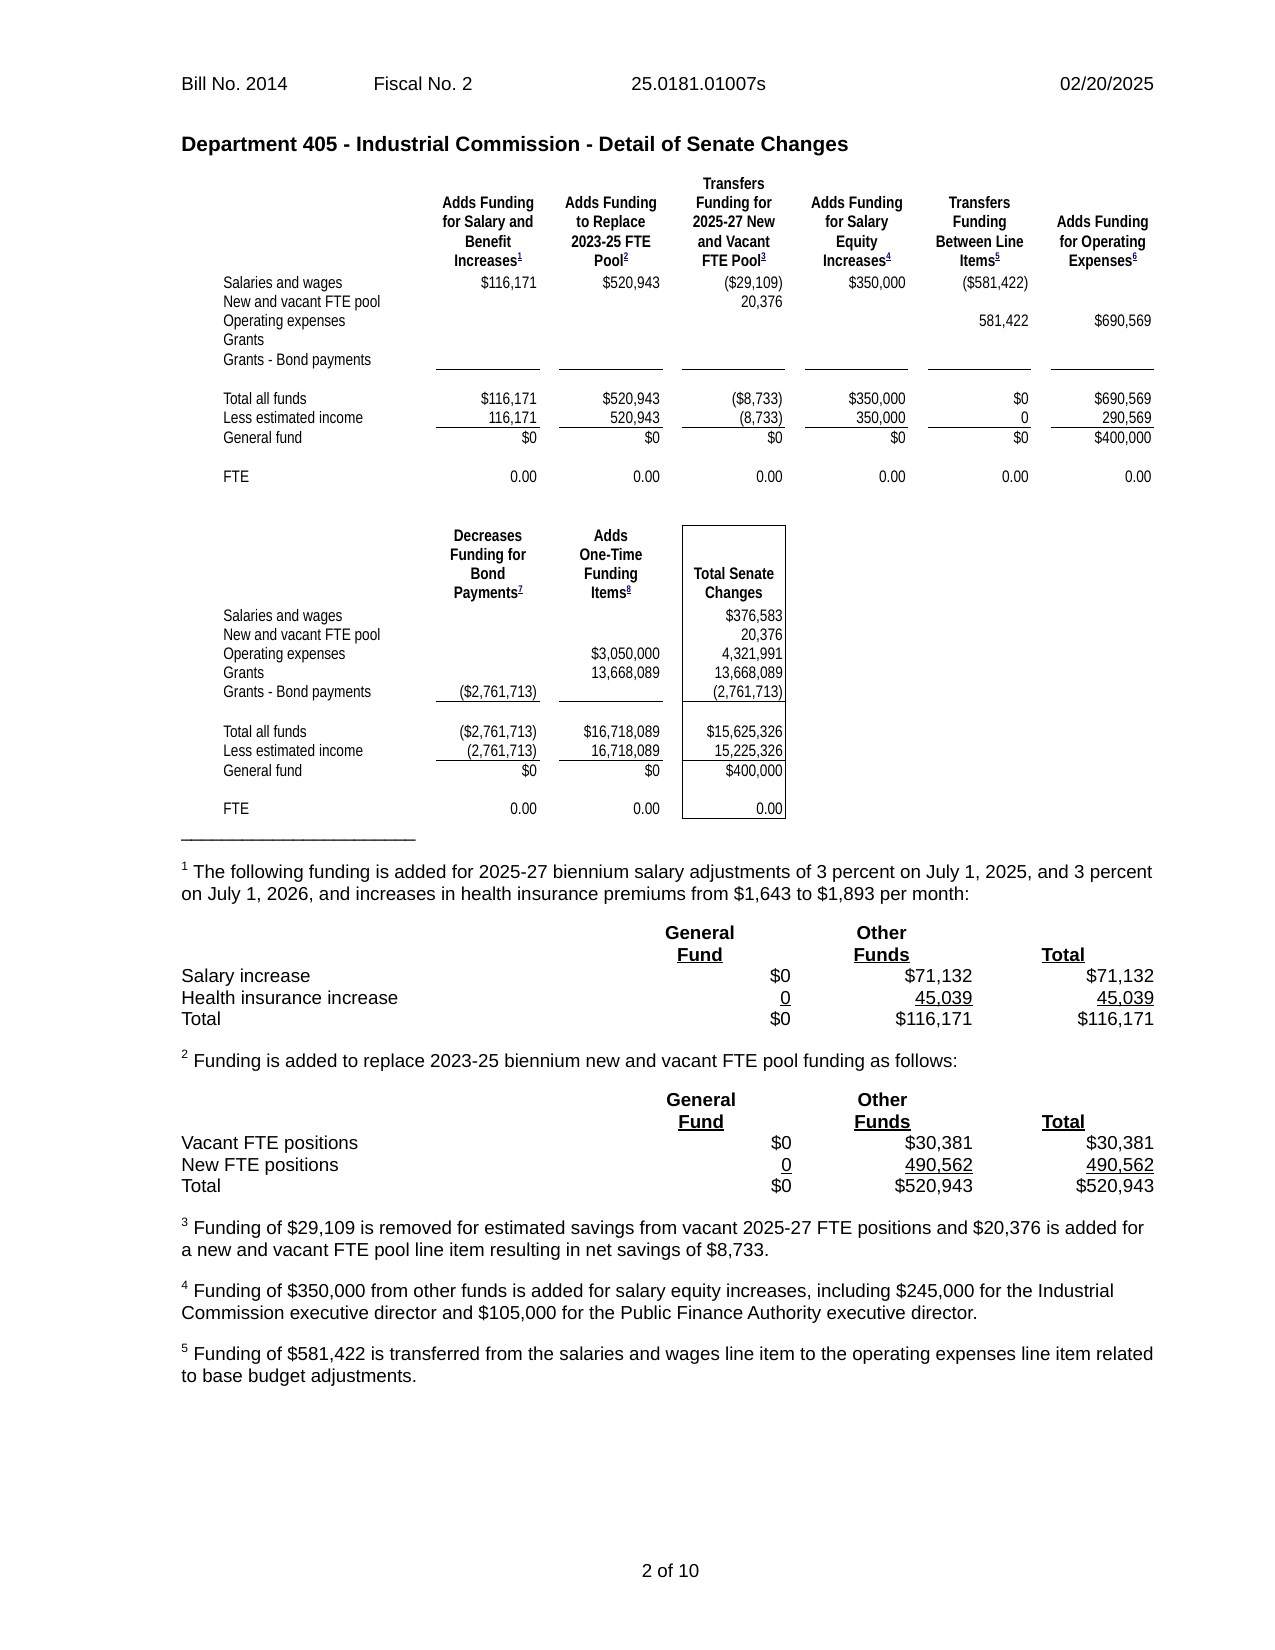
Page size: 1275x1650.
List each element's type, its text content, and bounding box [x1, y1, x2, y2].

table_header Transfers Funding for 2025-27 New and Vacant FTE Pool3 [682, 174, 785, 273]
table_cell [540, 330, 559, 349]
table_cell [540, 644, 559, 663]
table_cell [436, 605, 539, 624]
table_cell 0.00 [805, 466, 908, 486]
table_cell $400,000 [683, 761, 785, 780]
table_cell [540, 311, 559, 330]
table_cell $690,569 [1051, 311, 1154, 330]
text 4 Funding of $350,000 from other funds is added for salary equity increases, including $245,000 for the Industrial Commission executive director and $105,000 for the Public Finance Authority executive director. [181, 1278, 1154, 1323]
table_cell 20,376 [682, 292, 785, 311]
table_cell FTE [220, 799, 417, 818]
table_cell 0.00 [682, 466, 785, 486]
table_cell [663, 408, 682, 427]
table_header Adds One‑Time Funding Items8 [559, 525, 662, 605]
table_cell $520,943 [973, 1175, 1154, 1197]
table_cell [417, 311, 436, 330]
table_cell $690,569 [1051, 389, 1154, 408]
table_cell [540, 701, 559, 721]
table_cell [663, 780, 682, 799]
text Department 405 - Industrial Commission - Detail of Senate Changes [181, 132, 1154, 156]
table_cell 45,039 [972, 987, 1154, 1008]
text 3 Funding of $29,109 is removed for estimated savings from vacant 2025-27 FTE positions and $20,376 is added for a new and vacant FTE pool line item resulting in net savings of $8,733. [181, 1214, 1154, 1260]
table_cell [417, 369, 436, 389]
table_cell General fund [220, 427, 417, 447]
table_header Adds Funding for Salary and Benefit Increases1 [436, 174, 539, 273]
table_cell [417, 466, 436, 486]
table_cell 350,000 [805, 408, 908, 427]
table_cell [1051, 292, 1154, 311]
table_header [220, 525, 417, 605]
table_cell [559, 447, 662, 466]
table_cell [436, 625, 539, 644]
table_cell [663, 799, 682, 818]
table_cell (2,761,713) [436, 741, 539, 760]
table_cell 116,171 [436, 408, 539, 427]
table_cell [805, 447, 908, 466]
table_cell [805, 370, 908, 389]
table_cell ($2,761,713) [436, 721, 539, 741]
table_cell [540, 625, 559, 644]
table_cell [805, 292, 908, 311]
table_cell 581,422 [928, 311, 1031, 330]
table_cell Salaries and wages [220, 605, 417, 624]
table_header [663, 525, 682, 605]
table_header [181, 922, 609, 965]
table_cell ($2,761,713) [436, 682, 539, 701]
table_cell [417, 447, 436, 466]
table_cell 0.00 [559, 799, 662, 818]
table_cell [663, 625, 682, 644]
table_cell [805, 330, 908, 349]
table_cell [559, 702, 662, 721]
table_cell [540, 760, 559, 780]
table_cell $116,171 [972, 1008, 1154, 1030]
table_cell $400,000 [1051, 428, 1154, 447]
table_cell [663, 273, 682, 292]
table_cell [417, 292, 436, 311]
table_cell 490,562 [792, 1154, 973, 1175]
table_header [417, 525, 436, 605]
table_cell $0 [609, 1008, 791, 1030]
table_cell [436, 447, 539, 466]
table_cell [785, 369, 805, 389]
table_cell [436, 780, 539, 799]
table_cell [540, 682, 559, 701]
table_cell [908, 330, 928, 349]
table_cell 0.00 [1051, 466, 1154, 486]
table_cell [908, 408, 928, 427]
table_cell Grants - Bond payments [220, 349, 417, 368]
table_cell [417, 349, 436, 368]
table_cell [417, 682, 436, 701]
table_cell [559, 330, 662, 349]
table_cell [663, 330, 682, 349]
table_cell [663, 369, 682, 389]
table_cell 0.00 [436, 799, 539, 818]
table_cell 0 [610, 1154, 792, 1175]
table_cell [908, 466, 928, 486]
table_cell [928, 349, 1031, 368]
table_cell [663, 311, 682, 330]
table_cell [785, 466, 805, 486]
table_cell [417, 799, 436, 818]
table_cell [1031, 311, 1051, 330]
table_header Adds Funding to Replace 2023-25 FTE Pool2 [559, 174, 662, 273]
table_cell [417, 408, 436, 427]
table_header [181, 1089, 610, 1132]
table_cell [1051, 273, 1154, 292]
table_cell Less estimated income [220, 741, 417, 760]
table_cell [540, 427, 559, 447]
table_cell [1031, 466, 1051, 486]
table_cell [683, 780, 785, 799]
table_cell [417, 273, 436, 292]
table_header [785, 174, 805, 273]
table_cell [682, 447, 785, 466]
table_cell 0.00 [559, 466, 662, 486]
table_cell [785, 330, 805, 349]
table_cell Operating expenses [220, 311, 417, 330]
table_cell New and vacant FTE pool [220, 625, 417, 644]
table_cell $350,000 [805, 273, 908, 292]
table_cell [559, 605, 662, 624]
table_cell $0 [559, 761, 662, 780]
text 5 Funding of $581,422 is transferred from the salaries and wages line item to the operating expenses line item related to base budget adjustments. [181, 1341, 1154, 1387]
table_cell Salary increase [181, 965, 609, 987]
table_cell Vacant FTE positions [181, 1132, 610, 1154]
table_cell 0.00 [928, 466, 1031, 486]
table_header Other Funds [792, 1089, 973, 1132]
table_cell $350,000 [805, 389, 908, 408]
table_cell [908, 311, 928, 330]
table_cell 490,562 [973, 1154, 1154, 1175]
table_cell [663, 701, 682, 721]
table_cell Less estimated income [220, 408, 417, 427]
table_cell $116,171 [791, 1008, 972, 1030]
table_cell Total [181, 1175, 610, 1197]
table_header [540, 525, 559, 605]
table_cell [682, 311, 785, 330]
table_cell [1031, 408, 1051, 427]
table_cell Total all funds [220, 389, 417, 408]
table_cell $0 [610, 1175, 792, 1197]
table_cell [540, 349, 559, 368]
table_cell [663, 682, 682, 701]
table_header Other Funds [791, 922, 972, 965]
table_cell $3,050,000 [559, 644, 662, 663]
table_cell [559, 349, 662, 368]
table_cell [805, 311, 908, 330]
table_header Decreases Funding for Bond Payments7 [436, 525, 539, 605]
table_cell $116,171 [436, 273, 539, 292]
table_cell [220, 447, 417, 466]
table_cell [220, 369, 417, 389]
table_cell 20,376 [683, 625, 785, 644]
table_cell [785, 273, 805, 292]
table_cell $0 [682, 428, 785, 447]
table_header General Fund [610, 1089, 792, 1132]
table_cell 520,943 [559, 408, 662, 427]
table_cell ($8,733) [682, 389, 785, 408]
table_cell $15,625,326 [683, 721, 785, 741]
table_cell $71,132 [972, 965, 1154, 987]
table_cell [540, 273, 559, 292]
table_cell Grants [220, 330, 417, 349]
table_cell [663, 721, 682, 741]
table_header [908, 174, 928, 273]
table_cell [663, 466, 682, 486]
table_cell Operating expenses [220, 644, 417, 663]
table_cell [1031, 349, 1051, 368]
table_header [540, 174, 559, 273]
text 2 Funding is added to replace 2023-25 biennium new and vacant FTE pool funding as follows: [181, 1047, 1154, 1071]
table_header Adds Funding for Salary Equity Increases4 [805, 174, 908, 273]
table_cell [908, 447, 928, 466]
table_cell [663, 663, 682, 682]
table_cell [785, 408, 805, 427]
table_cell Grants [220, 663, 417, 682]
table_cell [663, 605, 682, 624]
table_cell [785, 349, 805, 368]
table_cell [785, 447, 805, 466]
table_cell $16,718,089 [559, 721, 662, 741]
table_cell [1051, 370, 1154, 389]
table_cell ($581,422) [928, 273, 1031, 292]
table_header [220, 174, 417, 273]
table_cell [1031, 447, 1051, 466]
table_cell $30,381 [973, 1132, 1154, 1154]
table_cell 15,225,326 [683, 741, 785, 760]
table_cell New FTE positions [181, 1154, 610, 1175]
table_cell [805, 349, 908, 368]
table_cell [683, 702, 785, 721]
table_cell $520,943 [559, 389, 662, 408]
table_cell [908, 273, 928, 292]
table_cell [540, 741, 559, 760]
table_cell [540, 447, 559, 466]
table_cell [908, 349, 928, 368]
table_cell [1031, 427, 1051, 447]
table_cell [559, 292, 662, 311]
table_cell [1031, 369, 1051, 389]
table_cell [436, 702, 539, 721]
table_cell [417, 605, 436, 624]
table_cell $0 [559, 428, 662, 447]
table_cell [220, 780, 417, 799]
table_cell [559, 780, 662, 799]
table_cell Health insurance increase [181, 987, 609, 1008]
table_cell [417, 427, 436, 447]
table_cell [436, 311, 539, 330]
table_cell 0.00 [436, 466, 539, 486]
table_cell $0 [805, 428, 908, 447]
table_cell [908, 389, 928, 408]
table_cell [417, 330, 436, 349]
table_cell [540, 663, 559, 682]
table_cell [540, 408, 559, 427]
table_cell [1031, 330, 1051, 349]
table_header [1031, 174, 1051, 273]
table_header Total Senate Changes [683, 526, 785, 605]
table_cell [436, 330, 539, 349]
table_cell $520,943 [559, 273, 662, 292]
table_cell $0 [610, 1132, 792, 1154]
table_cell $376,583 [683, 605, 785, 624]
table_cell [540, 292, 559, 311]
table_cell [417, 644, 436, 663]
table_cell [436, 370, 539, 389]
table_cell [1051, 330, 1154, 349]
table_cell [785, 311, 805, 330]
table_cell (8,733) [682, 408, 785, 427]
table_cell [928, 292, 1031, 311]
table_cell [663, 427, 682, 447]
table_cell [417, 721, 436, 741]
table_cell 13,668,089 [683, 663, 785, 682]
table_cell [417, 663, 436, 682]
table_cell [663, 741, 682, 760]
table_cell $71,132 [791, 965, 972, 987]
table_cell FTE [220, 466, 417, 486]
table_cell [417, 701, 436, 721]
text 1 The following funding is added for 2025-27 biennium salary adjustments of 3 percent on July 1, 2025, and 3 percent on July 1, 2026, and increases in health insurance premiums from $1,643 to $1,893 per month: [181, 859, 1154, 904]
table_cell Total all funds [220, 721, 417, 741]
table_cell $0 [928, 389, 1031, 408]
table_cell [682, 330, 785, 349]
table_cell $0 [436, 428, 539, 447]
table_cell Total [181, 1008, 609, 1030]
table_cell [908, 369, 928, 389]
table_cell $0 [436, 761, 539, 780]
table_cell [540, 780, 559, 799]
table_cell [540, 721, 559, 741]
table_cell [682, 370, 785, 389]
table_cell 290,569 [1051, 408, 1154, 427]
table_cell [785, 427, 805, 447]
table_cell [436, 663, 539, 682]
table_cell [559, 370, 662, 389]
table_header [663, 174, 682, 273]
table_cell [540, 389, 559, 408]
table_cell [663, 349, 682, 368]
table_header General Fund [609, 922, 791, 965]
table_cell $0 [928, 428, 1031, 447]
table_cell 4,321,991 [683, 644, 785, 663]
table_cell ($29,109) [682, 273, 785, 292]
table_cell [417, 780, 436, 799]
table_cell [785, 389, 805, 408]
table_cell [559, 311, 662, 330]
table_cell (2,761,713) [683, 682, 785, 701]
table_cell Grants - Bond payments [220, 682, 417, 701]
table_header Transfers Funding Between Line Items5 [928, 174, 1031, 273]
table_cell [417, 760, 436, 780]
table_cell [436, 292, 539, 311]
table_cell [908, 427, 928, 447]
table_cell [1031, 273, 1051, 292]
table_cell [220, 701, 417, 721]
table_cell 16,718,089 [559, 741, 662, 760]
table_cell $116,171 [436, 389, 539, 408]
table_cell [540, 799, 559, 818]
table_header Total [973, 1089, 1154, 1132]
table_cell $520,943 [792, 1175, 973, 1197]
table_cell $30,381 [792, 1132, 973, 1154]
table_cell 0 [609, 987, 791, 1008]
table_cell [417, 625, 436, 644]
table_cell [663, 760, 682, 780]
table_cell General fund [220, 760, 417, 780]
table_cell [540, 466, 559, 486]
table_cell 0 [928, 408, 1031, 427]
table_cell Salaries and wages [220, 273, 417, 292]
table_cell [436, 644, 539, 663]
table_cell 13,668,089 [559, 663, 662, 682]
table_cell 0.00 [683, 799, 785, 818]
table_cell [663, 389, 682, 408]
table_cell [417, 741, 436, 760]
table_cell [663, 447, 682, 466]
table_cell [928, 447, 1031, 466]
table_cell [540, 369, 559, 389]
table_cell [559, 625, 662, 644]
table_cell [1031, 292, 1051, 311]
table_cell [559, 682, 662, 701]
table_cell [928, 330, 1031, 349]
table_cell [928, 370, 1031, 389]
table_cell [540, 605, 559, 624]
table_header Total [972, 922, 1154, 965]
table_cell [1051, 349, 1154, 368]
table_cell $0 [609, 965, 791, 987]
table_cell [1031, 389, 1051, 408]
table_cell [1051, 447, 1154, 466]
table_cell New and vacant FTE pool [220, 292, 417, 311]
table_cell [663, 644, 682, 663]
table_cell [417, 389, 436, 408]
table_cell [682, 349, 785, 368]
table_cell [785, 292, 805, 311]
table_cell [663, 292, 682, 311]
table_header Adds Funding for Operating Expenses6 [1051, 174, 1154, 273]
table_cell 45,039 [791, 987, 972, 1008]
table_cell [436, 349, 539, 368]
table_cell [908, 292, 928, 311]
table_header [417, 174, 436, 273]
